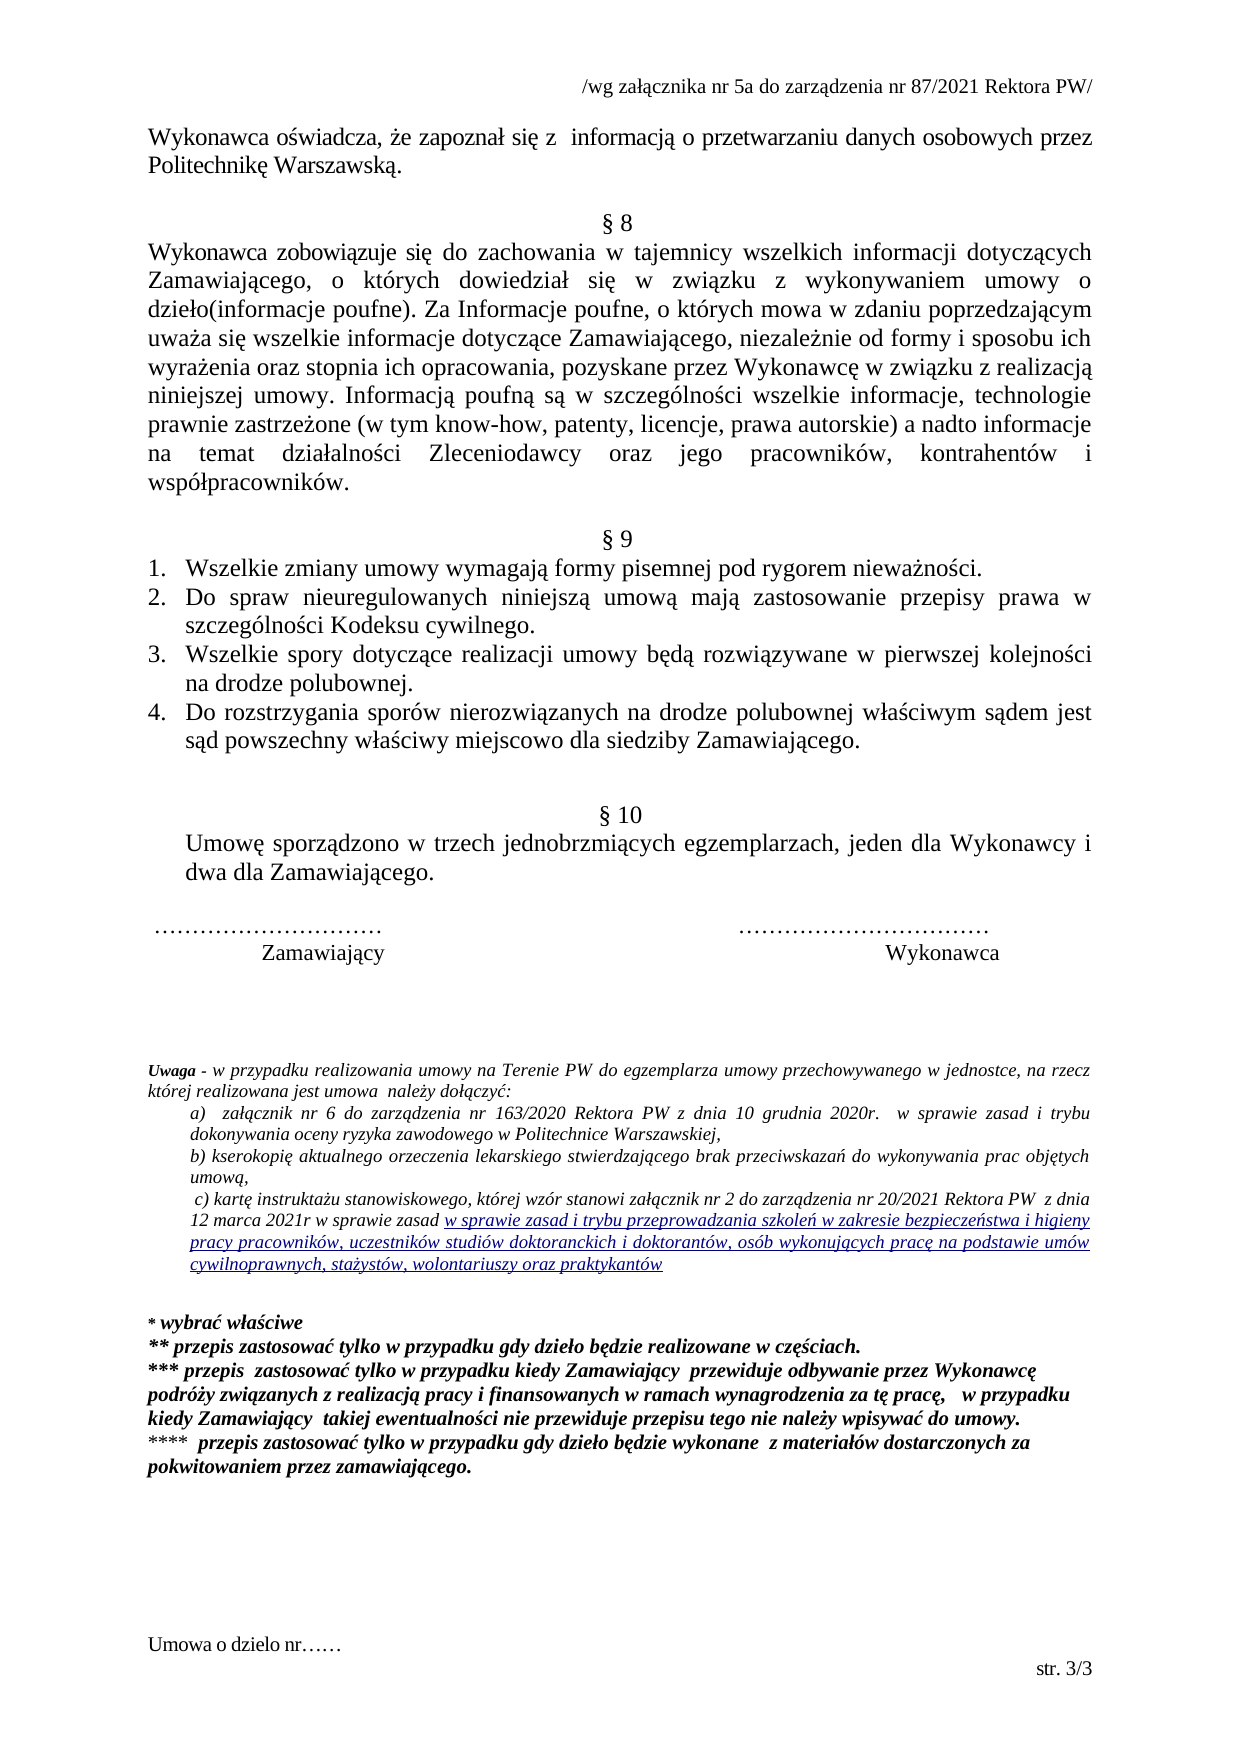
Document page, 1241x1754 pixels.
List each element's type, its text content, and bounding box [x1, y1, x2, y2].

list b) kserokopię aktualnego orzeczenia lekarskiego stwierdzającego brak przeciwskazań do wykonywania prac objętych umową, [190, 1145, 1093, 1188]
text * wybrać właściwe [148, 1310, 1093, 1334]
list Wszelkie spory dotyczące realizacji umowy będą rozwiązywane w pierwszej kolejności na drodze polubownej. [148, 639, 1093, 697]
list Wszelkie zmiany umowy wymagają formy pisemnej pod rygorem nieważności. [148, 553, 1093, 582]
list a) załącznik nr 6 do zarządzenia nr 163/2020 Rektora PW z dnia 10 grudnia 2020r. w sprawie zasad i trybu dokonywania oceny ryzyka zawodowego w Politechnice Warszawskiej, [190, 1102, 1093, 1145]
text Umowę sporządzono w trzech jednobrzmiących egzemplarzach, jeden dla Wykonawcy i dwa dla Zamawiającego. [185, 828, 1093, 886]
text ………………………… …………………………… Zamawiający Wykonawca [148, 912, 1093, 965]
text Wykonawca zobowiązuje się do zachowania w tajemnicy wszelkich informacji dotyczących Zamawiającego, o których dowiedział się w związku z wykonywaniem umowy o dzieło(informacje poufne). Za Informacje poufne, o których mowa w zdaniu poprzedzającym uważa się wszelkie informacje dotyczące Zamawiającego, niezależnie od formy i sposobu ich wyrażenia oraz stopnia ich opracowania, pozyskane przez Wykonawcę w związku z realizacją niniejszej umowy. Informacją poufną są w szczególności wszelkie informacje, technologie prawnie zastrzeżone (w tym know-how, patenty, licencje, prawa autorskie) a nadto informacje na temat działalności Zleceniodawcy oraz jego pracowników, kontrahentów i współpracowników. [148, 237, 1093, 496]
list Do rozstrzygania sporów nierozwiązanych na drodze polubownej właściwym sądem jest sąd powszechny właściwy miejscowo dla siedziby Zamawiającego. [148, 697, 1093, 754]
text § 9 [148, 524, 1093, 553]
list c) kartę instruktażu stanowiskowego, której wzór stanowi załącznik nr 2 do zarządzenia nr 20/2021 Rektora PW z dnia 12 marca 2021r w sprawie zasad w sprawie zasad i trybu przeprowadzania szkoleń w zakresie bezpieczeństwa i higieny pracy pracowników, uczestników studiów doktoranckich i doktorantów, osób wykonujących pracę na podstawie umów cywilnoprawnych, stażystów, wolontariuszy oraz praktykantów [190, 1188, 1093, 1274]
list Do spraw nieuregulowanych niniejszą umową mają zastosowanie przepisy prawa w szczególności Kodeksu cywilnego. [148, 582, 1093, 639]
text ** przepis zastosować tylko w przypadku gdy dzieło będzie realizowane w częściach. [148, 1334, 1093, 1358]
text Wykonawca oświadcza, że zapoznał się z informacją o przetwarzaniu danych osobowych przez Politechnikę Warszawską. [148, 122, 1093, 179]
text § 8 [148, 208, 1093, 237]
text **** przepis zastosować tylko w przypadku gdy dzieło będzie wykonane z materiałów dostarczonych za pokwitowaniem przez zamawiającego. [148, 1430, 1093, 1478]
text § 10 [148, 800, 1093, 828]
text Uwaga - w przypadku realizowania umowy na Terenie PW do egzemplarza umowy przechowywanego w jednostce, na rzecz której realizowana jest umowa należy dołączyć: [148, 1058, 1093, 1102]
text *** przepis zastosować tylko w przypadku kiedy Zamawiający przewiduje odbywanie przez Wykonawcę podróży związanych z realizacją pracy i finansowanych w ramach wynagrodzenia za tę pracę, w przypadku kiedy Zamawiający takiej ewentualności nie przewiduje przepisu tego nie należy wpisywać do umowy. [148, 1358, 1093, 1430]
